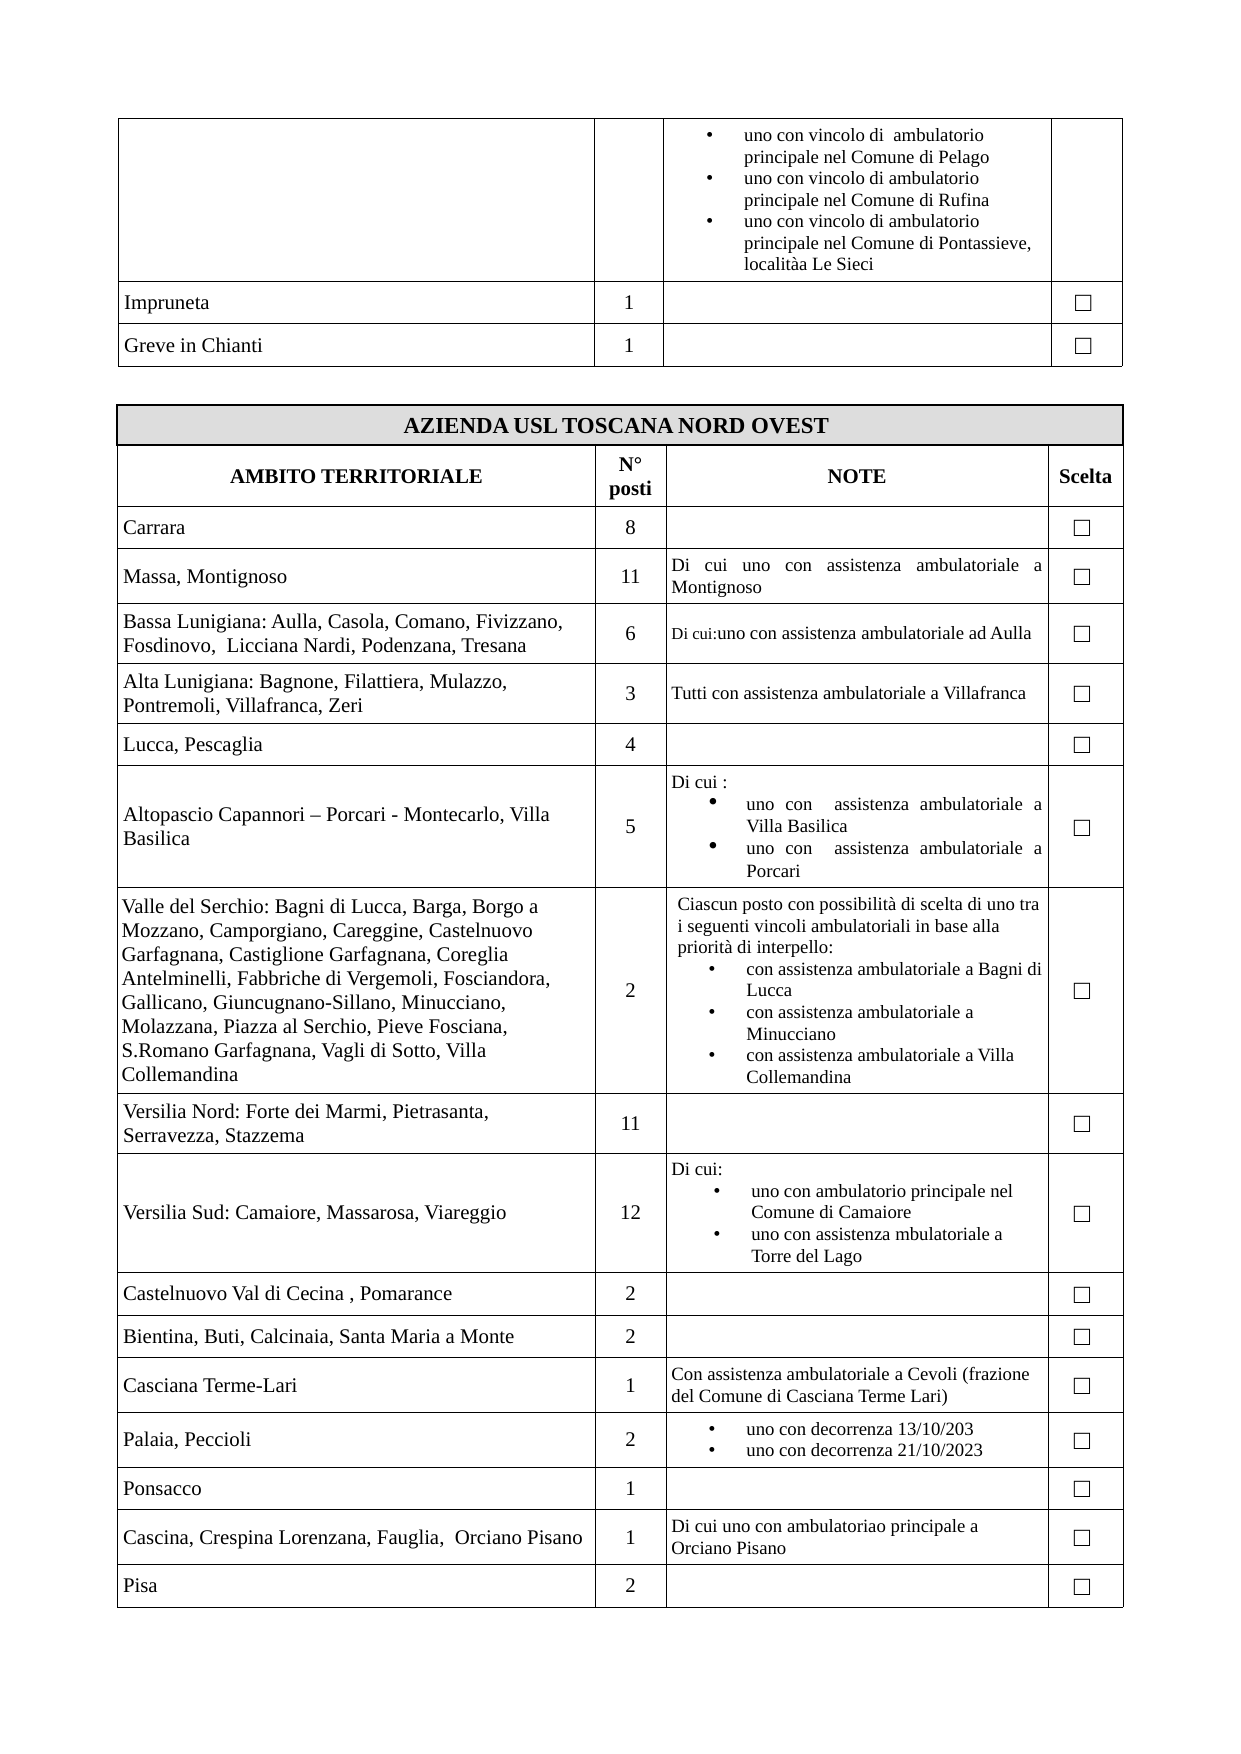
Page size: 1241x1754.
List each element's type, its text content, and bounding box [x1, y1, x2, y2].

table_cell □ [1049, 604, 1123, 663]
table_cell Di cui: uno con vincolo di ambulatorio principale nel Comune di Pelago uno con vincolo di ambulatorio principale nel Comune di Rufina uno con vincolo di ambulatorio principale nel Comune di Pontassieve, localitàa Le Sieci [664, 119, 1051, 281]
table_cell □ [1049, 1413, 1123, 1467]
table_cell 11 [596, 1094, 666, 1152]
table_cell Versilia Sud: Camaiore, Massarosa, Viareggio [118, 1154, 595, 1272]
table_cell [664, 324, 1051, 366]
table_cell □ [1049, 1316, 1123, 1357]
table_cell 1 [596, 1468, 666, 1509]
table_cell Impruneta [119, 282, 594, 323]
table_cell [667, 1316, 1048, 1357]
table_cell 1 [596, 1510, 666, 1564]
table_cell 2 [596, 1316, 666, 1357]
table_cell Massa, Montignoso [118, 549, 595, 603]
table_cell Altopascio Capannori – Porcari - Montecarlo, Villa Basilica [118, 766, 595, 887]
table_cell 1 [595, 282, 663, 323]
table_cell 1 [596, 1358, 666, 1412]
table_cell Ponsacco [118, 1468, 595, 1509]
table_cell Di cui uno con assistenza ambulatoriale a Montignoso [667, 549, 1048, 603]
table_cell □ [1049, 664, 1123, 722]
table_cell [667, 1565, 1048, 1607]
table_cell □ [1049, 1510, 1123, 1564]
table_cell □ [1049, 888, 1123, 1093]
table_cell □ [1049, 1094, 1123, 1152]
table_cell Pisa [118, 1565, 595, 1607]
table_cell Lucca, Pescaglia [118, 724, 595, 765]
table_cell □ [1049, 549, 1123, 603]
table_cell □ [1049, 1154, 1123, 1272]
table_cell Cascina, Crespina Lorenzana, Fauglia, Orciano Pisano [118, 1510, 595, 1564]
table_cell Versilia Nord: Forte dei Marmi, Pietrasanta, Serravezza, Stazzema [118, 1094, 595, 1152]
table_cell □ [1049, 1468, 1123, 1509]
table_cell Carrara [118, 507, 595, 548]
table_cell Di cui: uno con ambulatorio principale nel Comune di Camaiore uno con assistenza mbulatoriale a Torre del Lago [667, 1154, 1048, 1272]
table_cell Di cui : uno con assistenza ambulatoriale a Villa Basilica uno con assistenza ambulatoriale a Porcari [667, 766, 1048, 887]
table_cell □ [1049, 1565, 1123, 1607]
table_cell [119, 119, 594, 281]
table_cell □ [1052, 324, 1122, 366]
table_cell 1 [595, 324, 663, 366]
table_cell Casciana Terme-Lari [118, 1358, 595, 1412]
table_cell 6 [596, 604, 666, 663]
table_cell uno con decorrenza 13/10/203 uno con decorrenza 21/10/2023 [667, 1413, 1048, 1467]
table_cell [118, 367, 1122, 404]
table_cell □ [1049, 507, 1123, 548]
table_cell □ [1049, 1273, 1123, 1314]
table_cell [667, 1468, 1048, 1509]
table_cell Di cui uno con ambulatoriao principale a Orciano Pisano [667, 1510, 1048, 1564]
table_cell [595, 119, 663, 281]
table_cell 2 [596, 1273, 666, 1314]
table_cell Greve in Chianti [119, 324, 594, 366]
table_cell 4 [596, 724, 666, 765]
table_cell 11 [596, 549, 666, 603]
table_cell 12 [596, 1154, 666, 1272]
table_cell Bassa Lunigiana: Aulla, Casola, Comano, Fivizzano, Fosdinovo, Licciana Nardi, Podenzana, Tresana [118, 604, 595, 663]
table_cell 2 [596, 1413, 666, 1467]
table_cell N° posti [596, 446, 666, 506]
table_cell Con assistenza ambulatoriale a Cevoli (frazione del Comune di Casciana Terme Lari) [667, 1358, 1048, 1412]
table_cell Tutti con assistenza ambulatoriale a Villafranca [667, 664, 1048, 722]
table_cell □ [1052, 282, 1122, 323]
table_cell Palaia, Peccioli [118, 1413, 595, 1467]
table_cell AMBITO TERRITORIALE [118, 446, 595, 506]
table_cell 5 [596, 766, 666, 887]
table_cell Scelta [1049, 446, 1123, 506]
table_cell [667, 1273, 1048, 1314]
table_cell Ciascun posto con possibilità di scelta di uno tra i seguenti vincoli ambulatoriali in base alla priorità di interpello: con assistenza ambulatoriale a Bagni di Lucca con assistenza ambulatoriale a Minucciano con assistenza ambulatoriale a Villa Collemandina [667, 888, 1048, 1093]
table_cell 3 [596, 664, 666, 722]
table_cell Castelnuovo Val di Cecina , Pomarance [118, 1273, 595, 1314]
table_cell □ [1049, 1358, 1123, 1412]
table_cell [667, 724, 1048, 765]
table_cell Alta Lunigiana: Bagnone, Filattiera, Mulazzo, Pontremoli, Villafranca, Zeri [118, 664, 595, 722]
table_cell 2 [596, 1565, 666, 1607]
table_cell 8 [596, 507, 666, 548]
table_header AZIENDA USL TOSCANA NORD OVEST [118, 406, 1122, 444]
table_cell [1052, 119, 1122, 281]
table_cell [664, 282, 1051, 323]
table_cell 2 [596, 888, 666, 1093]
table_cell [667, 507, 1048, 548]
table_cell Bientina, Buti, Calcinaia, Santa Maria a Monte [118, 1316, 595, 1357]
table_cell [667, 1094, 1048, 1152]
table_cell Valle del Serchio: Bagni di Lucca, Barga, Borgo a Mozzano, Camporgiano, Careggine, Castelnuovo Garfagnana, Castiglione Garfagnana, Coreglia Antelminelli, Fabbriche di Vergemoli, Fosciandora, Gallicano, Giuncugnano-Sillano, Minucciano, Molazzana, Piazza al Serchio, Pieve Fosciana, S.Romano Garfagnana, Vagli di Sotto, Villa Collemandina [118, 888, 595, 1093]
table_cell □ [1049, 724, 1123, 765]
table_cell □ [1049, 766, 1123, 887]
table_cell NOTE [667, 446, 1048, 506]
table_cell Di cui:uno con assistenza ambulatoriale ad Aulla [667, 604, 1048, 663]
